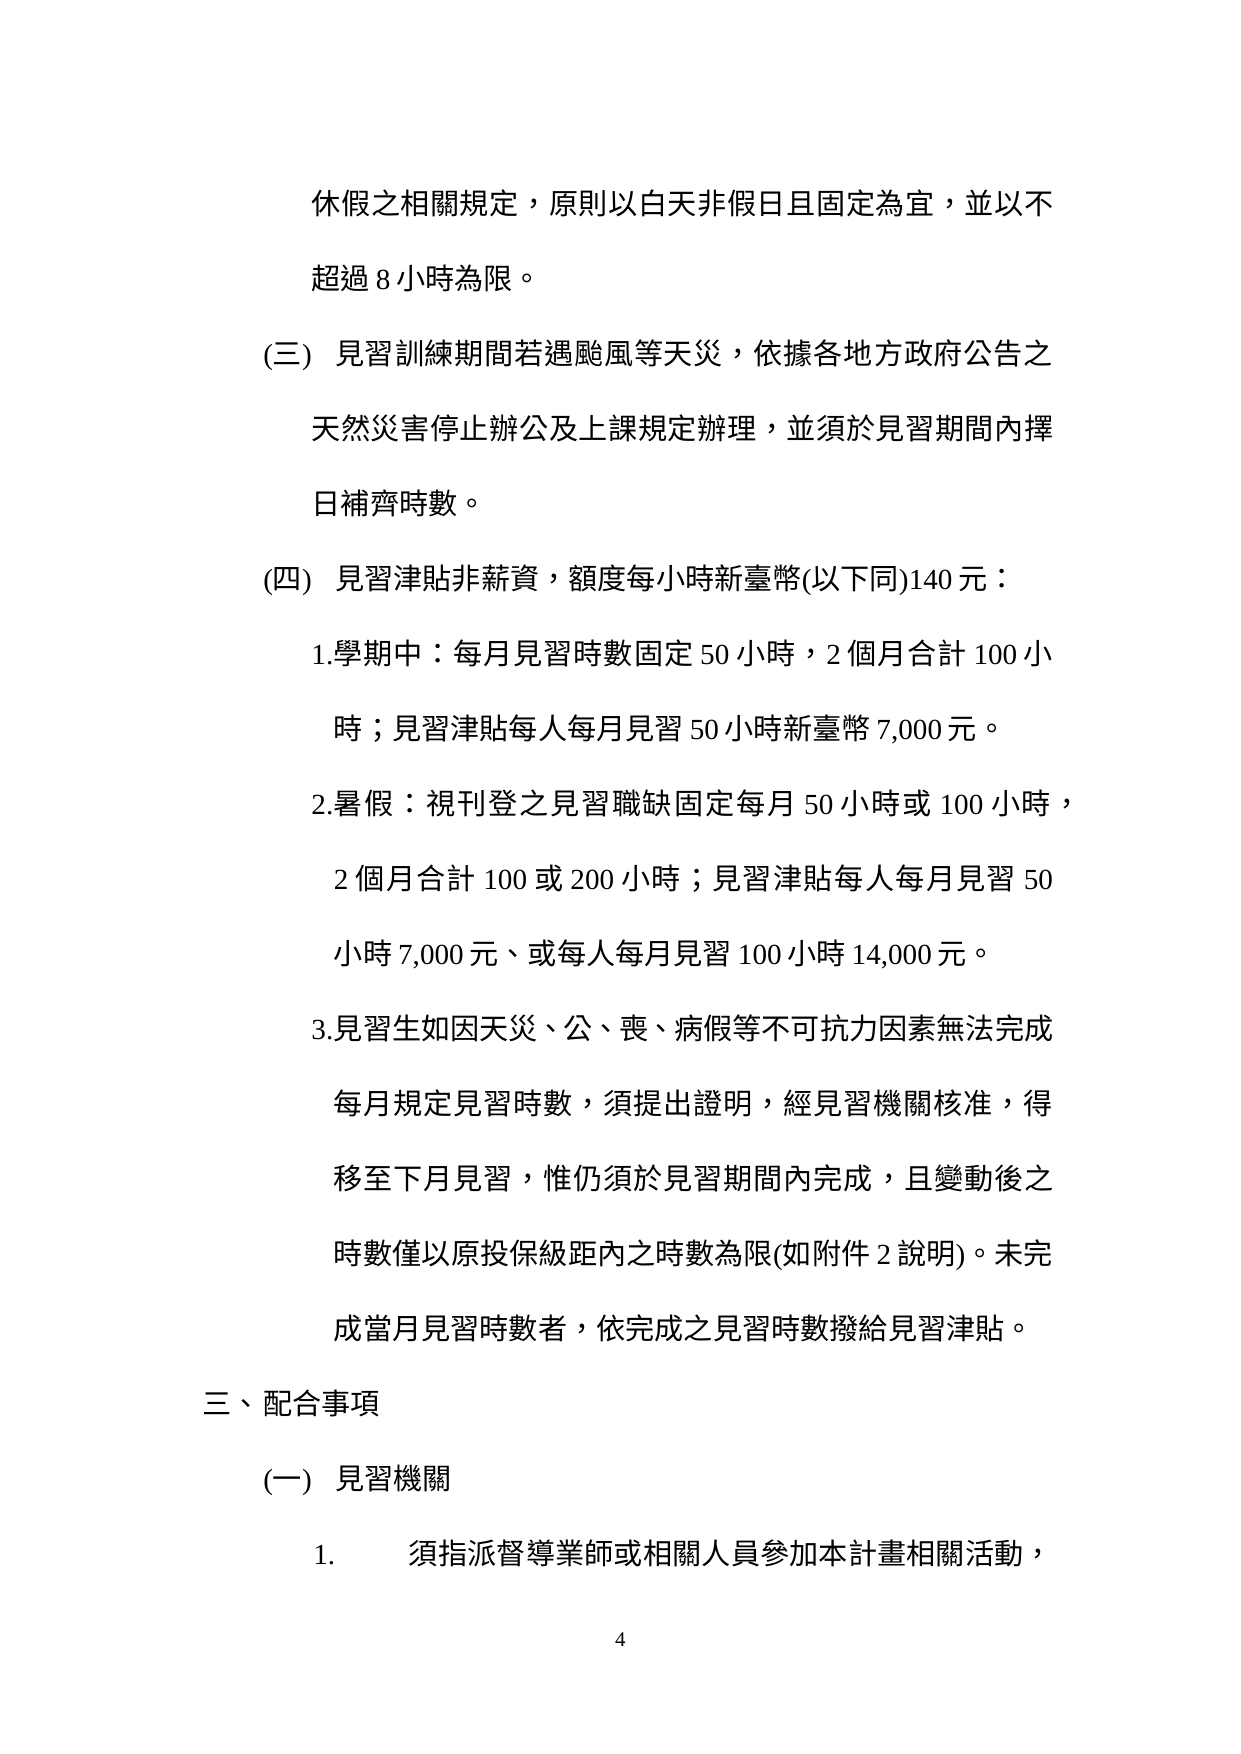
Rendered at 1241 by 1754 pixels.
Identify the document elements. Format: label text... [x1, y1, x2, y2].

list 見習機關 [263, 1439, 1053, 1514]
list 配合事項 [202, 1364, 1053, 1439]
list 見習訓練期間若遇颱風等天災，依據各地方政府公告之天然災害停止辦公及上課規定辦理，並須於見習期間內擇日補齊時數。 [263, 314, 1053, 539]
list 見習生如因天災、公、喪、病假等不可抗力因素無法完成每月規定見習時數，須提出證明，經見習機關核准，得移至下月見習，惟仍須於見習期間內完成，且變動後之時數僅以原投保級距內之時數為限(如附件2說明)。未完成當月見習時數者，依完成之見習時數撥給見習津貼。 [311, 989, 1053, 1364]
list 暑假：視刊登之見習職缺固定每月50小時或100小時，2個月合計100或200小時；見習津貼每人每月見習50小時7,000元、或每人每月見習100小時14,000元。 [311, 764, 1053, 989]
list 學期中：每月見習時數固定50小時，2個月合計100小時；見習津貼每人每月見習50小時新臺幣7,000元。 [311, 614, 1053, 764]
list 見習時間安排，必須符合勞動基準法有關工作時間、休息、休假之相關規定，原則以白天非假日且固定為宜，並以不超過8小時為限。 [263, 164, 1053, 314]
list 須指派督導業師或相關人員參加本計畫相關活動， [313, 1514, 1053, 1589]
list 見習津貼非薪資，額度每小時新臺幣(以下同)140元： [263, 539, 1053, 614]
